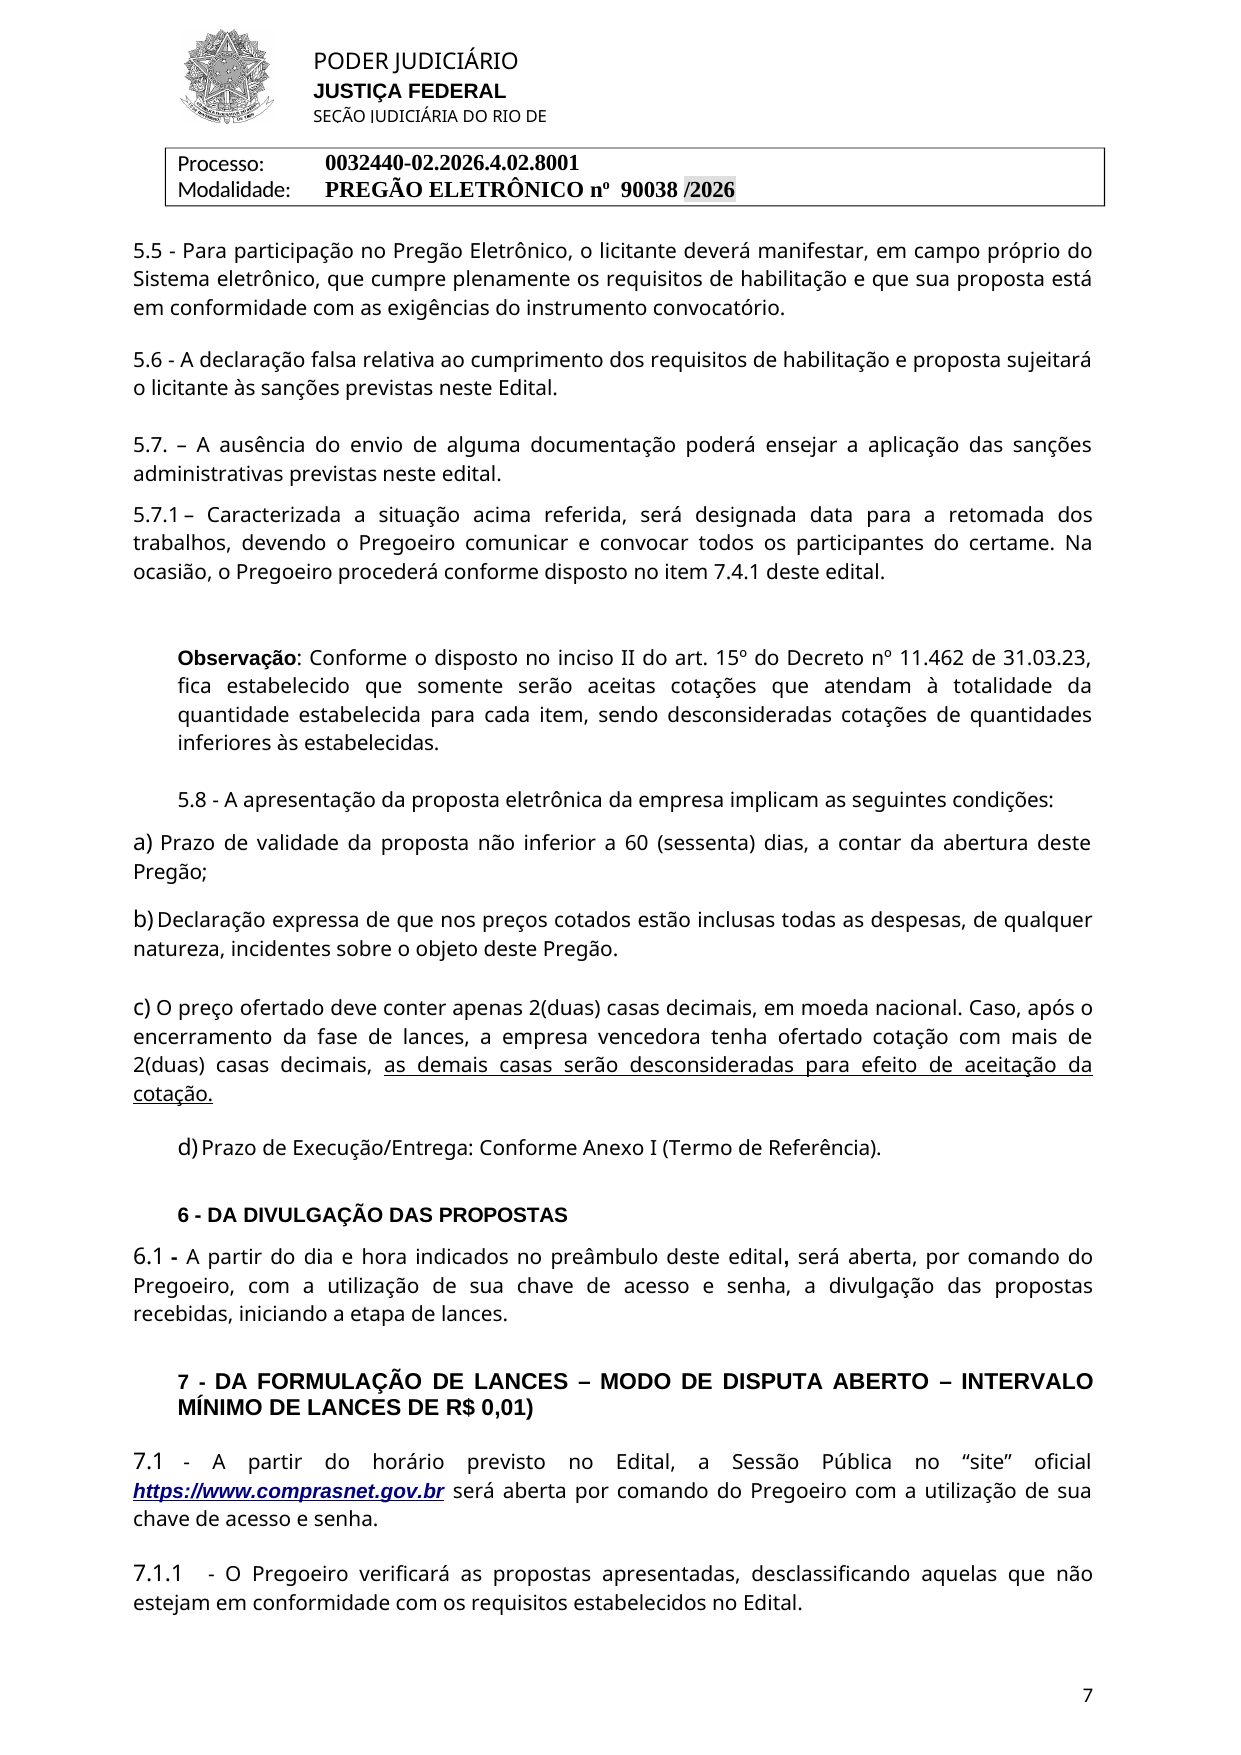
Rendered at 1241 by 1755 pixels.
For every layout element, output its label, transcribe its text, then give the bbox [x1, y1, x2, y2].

list – A ausência do envio de alguma documentação poderá ensejar a aplicação das sanções administrativas previstas neste edital. [133, 431, 1093, 487]
list - A partir do horário previsto no Edital, a Sessão Pública no “site” oficial https://www.comprasnet.gov.br será aberta por comando do Pregoeiro com a utilização de sua chave de acesso e senha. [133, 1445, 1093, 1533]
text 5.8 - A apresentação da proposta eletrônica da empresa implicam as seguintes condições: [177, 785, 1137, 814]
list - Para participação no Pregão Eletrônico, o licitante deverá manifestar, em campo próprio do Sistema eletrônico, que cumpre plenamente os requisitos de habilitação e que sua proposta está em conformidade com as exigências do instrumento convocatório. [133, 236, 1093, 321]
list Prazo de validade da proposta não inferior a 60 (sessenta) dias, a contar da abertura deste Pregão; [133, 826, 1093, 886]
list – Caracterizada a situação acima referida, será designada data para a retomada dos trabalhos, devendo o Pregoeiro comunicar e convocar todos os participantes do certame. Na ocasião, o Pregoeiro procederá conforme disposto no item 7.4.1 deste edital. [133, 500, 1093, 585]
list - A declaração falsa relativa ao cumprimento dos requisitos de habilitação e proposta sujeitará o licitante às sanções previstas neste Edital. [133, 345, 1093, 402]
list - A partir do dia e hora indicados no preâmbulo deste edital, será aberta, por comando do Pregoeiro, com a utilização de sua chave de acesso e senha, a divulgação das propostas recebidas, iniciando a etapa de lances. [133, 1239, 1093, 1328]
list - DA DIVULGAÇÃO DAS PROPOSTAS [177, 1203, 1137, 1227]
list O preço ofertado deve conter apenas 2(duas) casas decimais, em moeda nacional. Caso, após o encerramento da fase de lances, a empresa vencedora tenha ofertado cotação com mais de 2(duas) casas decimais, as demais casas serão desconsideradas para efeito de aceitação da cotação. [133, 991, 1093, 1107]
list - DA FORMULAÇÃO DE LANCES – MODO DE DISPUTA ABERTO – INTERVALO MÍNIMO DE LANCES DE R$ 0,01) [177, 1368, 1093, 1421]
list - O Pregoeiro verificará as propostas apresentadas, desclassificando aquelas que não estejam em conformidade com os requisitos estabelecidos no Edital. [133, 1557, 1093, 1617]
list Declaração expressa de que nos preços cotados estão inclusas todas as despesas, de qualquer natureza, incidentes sobre o objeto deste Pregão. [133, 903, 1093, 962]
list Prazo de Execução/Entrega: Conforme Anexo I (Termo de Referência). [177, 1131, 1137, 1163]
text Observação: Conforme o disposto no inciso II do art. 15º do Decreto nº 11.462 de 31.03.23, fica estabelecido que somente serão aceitas cotações que atendam à totalidade da quantidade estabelecida para cada item, sendo desconsideradas cotações de quantidades inferiores às estabelecidas. [177, 643, 1093, 757]
